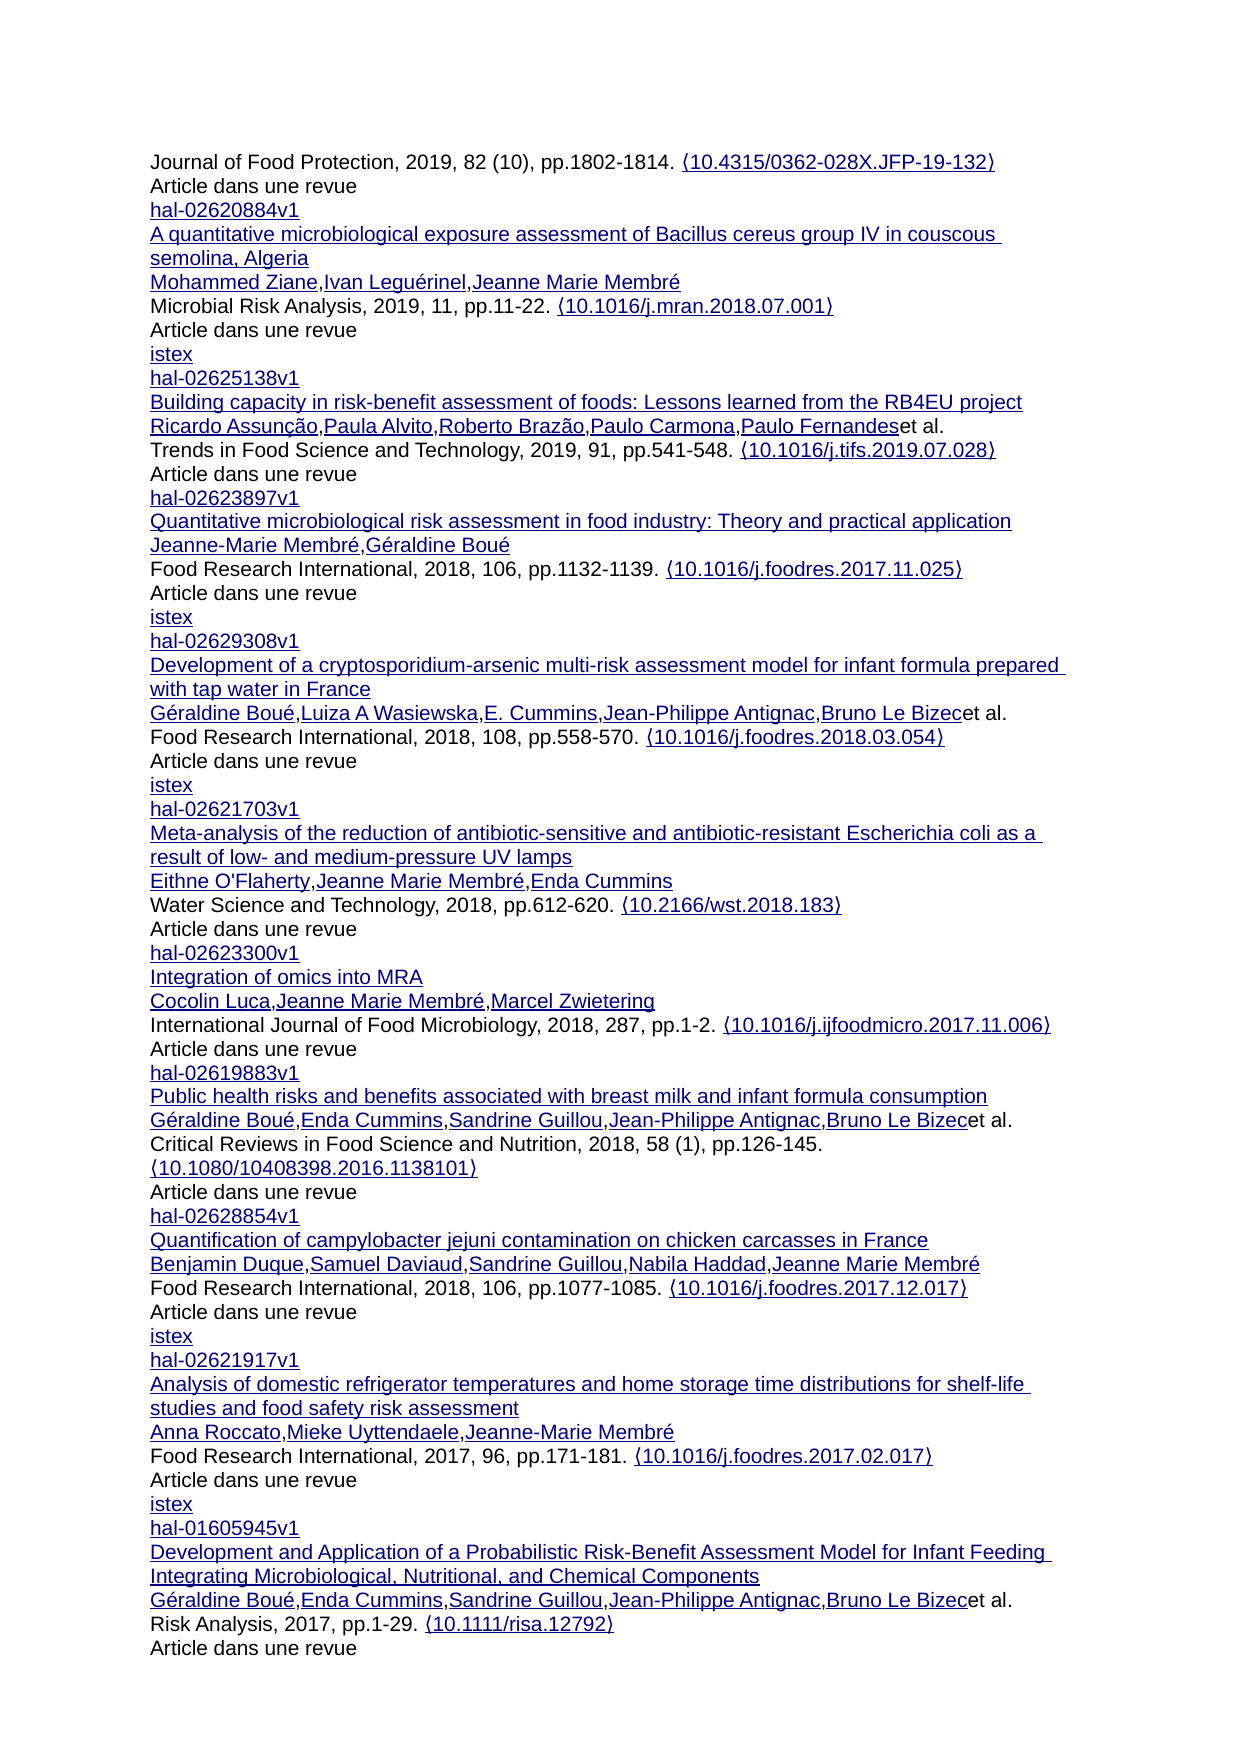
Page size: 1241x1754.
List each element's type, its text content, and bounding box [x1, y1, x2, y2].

table_cell Development of a cryptosporidium-arsenic multi-risk assessment model for infant formula prepared with tap water in France Géraldine Boué,Luiza A Wasiewska,E. Cummins,Jean-Philippe Antignac,Bruno Le Bizecet al. Food Research International, 2018, 108, pp.558-570. ⟨10.1016/j.foodres.2018.03.054⟩ Article dans une revue istex hal-02621703v1 [150, 653, 1090, 821]
table_cell Quantification of campylobacter jejuni contamination on chicken carcasses in France Benjamin Duque,Samuel Daviaud,Sandrine Guillou,Nabila Haddad,Jeanne Marie Membré Food Research International, 2018, 106, pp.1077-1085. ⟨10.1016/j.foodres.2017.12.017⟩ Article dans une revue istex hal-02621917v1 [150, 1228, 1090, 1372]
table_cell Public health risks and benefits associated with breast milk and infant formula consumption Géraldine Boué,Enda Cummins,Sandrine Guillou,Jean-Philippe Antignac,Bruno Le Bizecet al. Critical Reviews in Food Science and Nutrition, 2018, 58 (1), pp.126-145. ⟨10.1080/10408398.2016.1138101⟩ Article dans une revue hal-02628854v1 [150, 1084, 1090, 1228]
table_cell Development and Application of a Probabilistic Risk-Benefit Assessment Model for Infant Feeding Integrating Microbiological, Nutritional, and Chemical Components Géraldine Boué,Enda Cummins,Sandrine Guillou,Jean-Philippe Antignac,Bruno Le Bizecet al. Risk Analysis, 2017, pp.1-29. ⟨10.1111/risa.12792⟩ Article dans une revue [150, 1540, 1090, 1659]
table_cell Quantitative microbiological risk assessment in food industry: Theory and practical application Jeanne-Marie Membré,Géraldine Boué Food Research International, 2018, 106, pp.1132-1139. ⟨10.1016/j.foodres.2017.11.025⟩ Article dans une revue istex hal-02629308v1 [150, 509, 1090, 653]
table_cell A quantitative microbiological exposure assessment of Bacillus cereus group IV in couscous semolina, Algeria Mohammed Ziane,Ivan Leguérinel,Jeanne Marie Membré Microbial Risk Analysis, 2019, 11, pp.11-22. ⟨10.1016/j.mran.2018.07.001⟩ Article dans une revue istex hal-02625138v1 [150, 222, 1090, 389]
table_cell Integration of omics into MRA Cocolin Luca,Jeanne Marie Membré,Marcel Zwietering International Journal of Food Microbiology, 2018, 287, pp.1-2. ⟨10.1016/j.ijfoodmicro.2017.11.006⟩ Article dans une revue hal-02619883v1 [150, 965, 1090, 1084]
table_cell Meta-analysis of the reduction of antibiotic-sensitive and antibiotic-resistant Escherichia coli as a result of low- and medium-pressure UV lamps Eithne O'Flaherty,Jeanne Marie Membré,Enda Cummins Water Science and Technology, 2018, pp.612-620. ⟨10.2166/wst.2018.183⟩ Article dans une revue hal-02623300v1 [150, 821, 1090, 964]
table_cell Building capacity in risk-benefit assessment of foods: Lessons learned from the RB4EU project Ricardo Assunção,Paula Alvito,Roberto Brazão,Paulo Carmona,Paulo Fernandeset al. Trends in Food Science and Technology, 2019, 91, pp.541-548. ⟨10.1016/j.tifs.2019.07.028⟩ Article dans une revue hal-02623897v1 [150, 390, 1090, 509]
table_cell Journal of Food Protection, 2019, 82 (10), pp.1802-1814. ⟨10.4315/0362-028X.JFP-19-132⟩ Article dans une revue hal-02620884v1 [150, 150, 1090, 222]
table_cell Analysis of domestic refrigerator temperatures and home storage time distributions for shelf-life studies and food safety risk assessment Anna Roccato,Mieke Uyttendaele,Jeanne-Marie Membré Food Research International, 2017, 96, pp.171-181. ⟨10.1016/j.foodres.2017.02.017⟩ Article dans une revue istex hal-01605945v1 [150, 1372, 1090, 1539]
